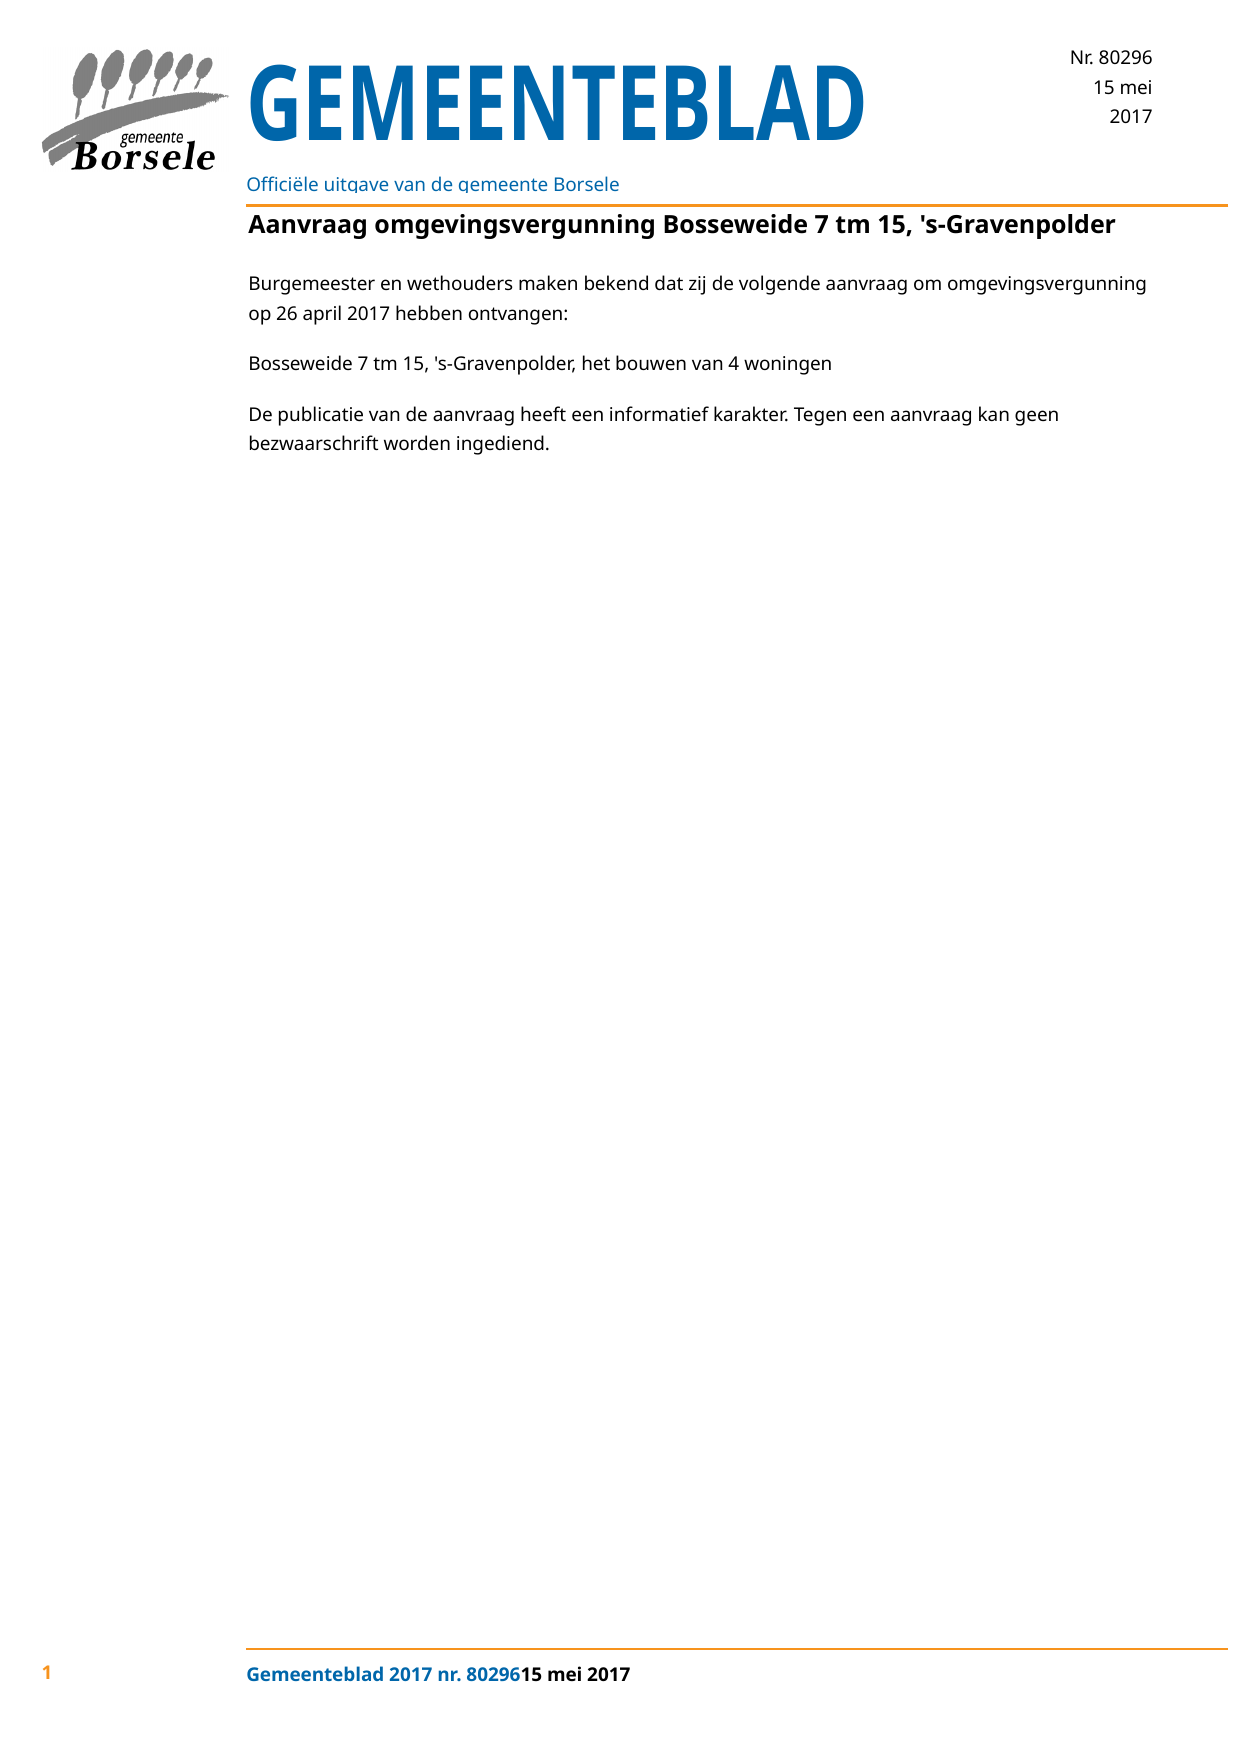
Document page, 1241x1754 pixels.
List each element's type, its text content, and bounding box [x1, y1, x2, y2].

text Bosseweide 7 tm 15, 's-Gravenpolder, het bouwen van 4 woningen [248, 350, 1152, 376]
text De publicatie van de aanvraag heeft een informatief karakter. Tegen een aanvraag kan geen bezwaarschrift worden ingediend. [248, 401, 1152, 456]
text Burgemeester en wethouders maken bekend dat zij de volgende aanvraag om omgevingsvergunning op 26 april 2017 hebben ontvangen: [248, 270, 1152, 326]
picture [41, 47, 231, 172]
text Aanvraag omgevingsvergunning Bosseweide 7 tm 15, 's-Gravenpolder [248, 207, 1152, 241]
